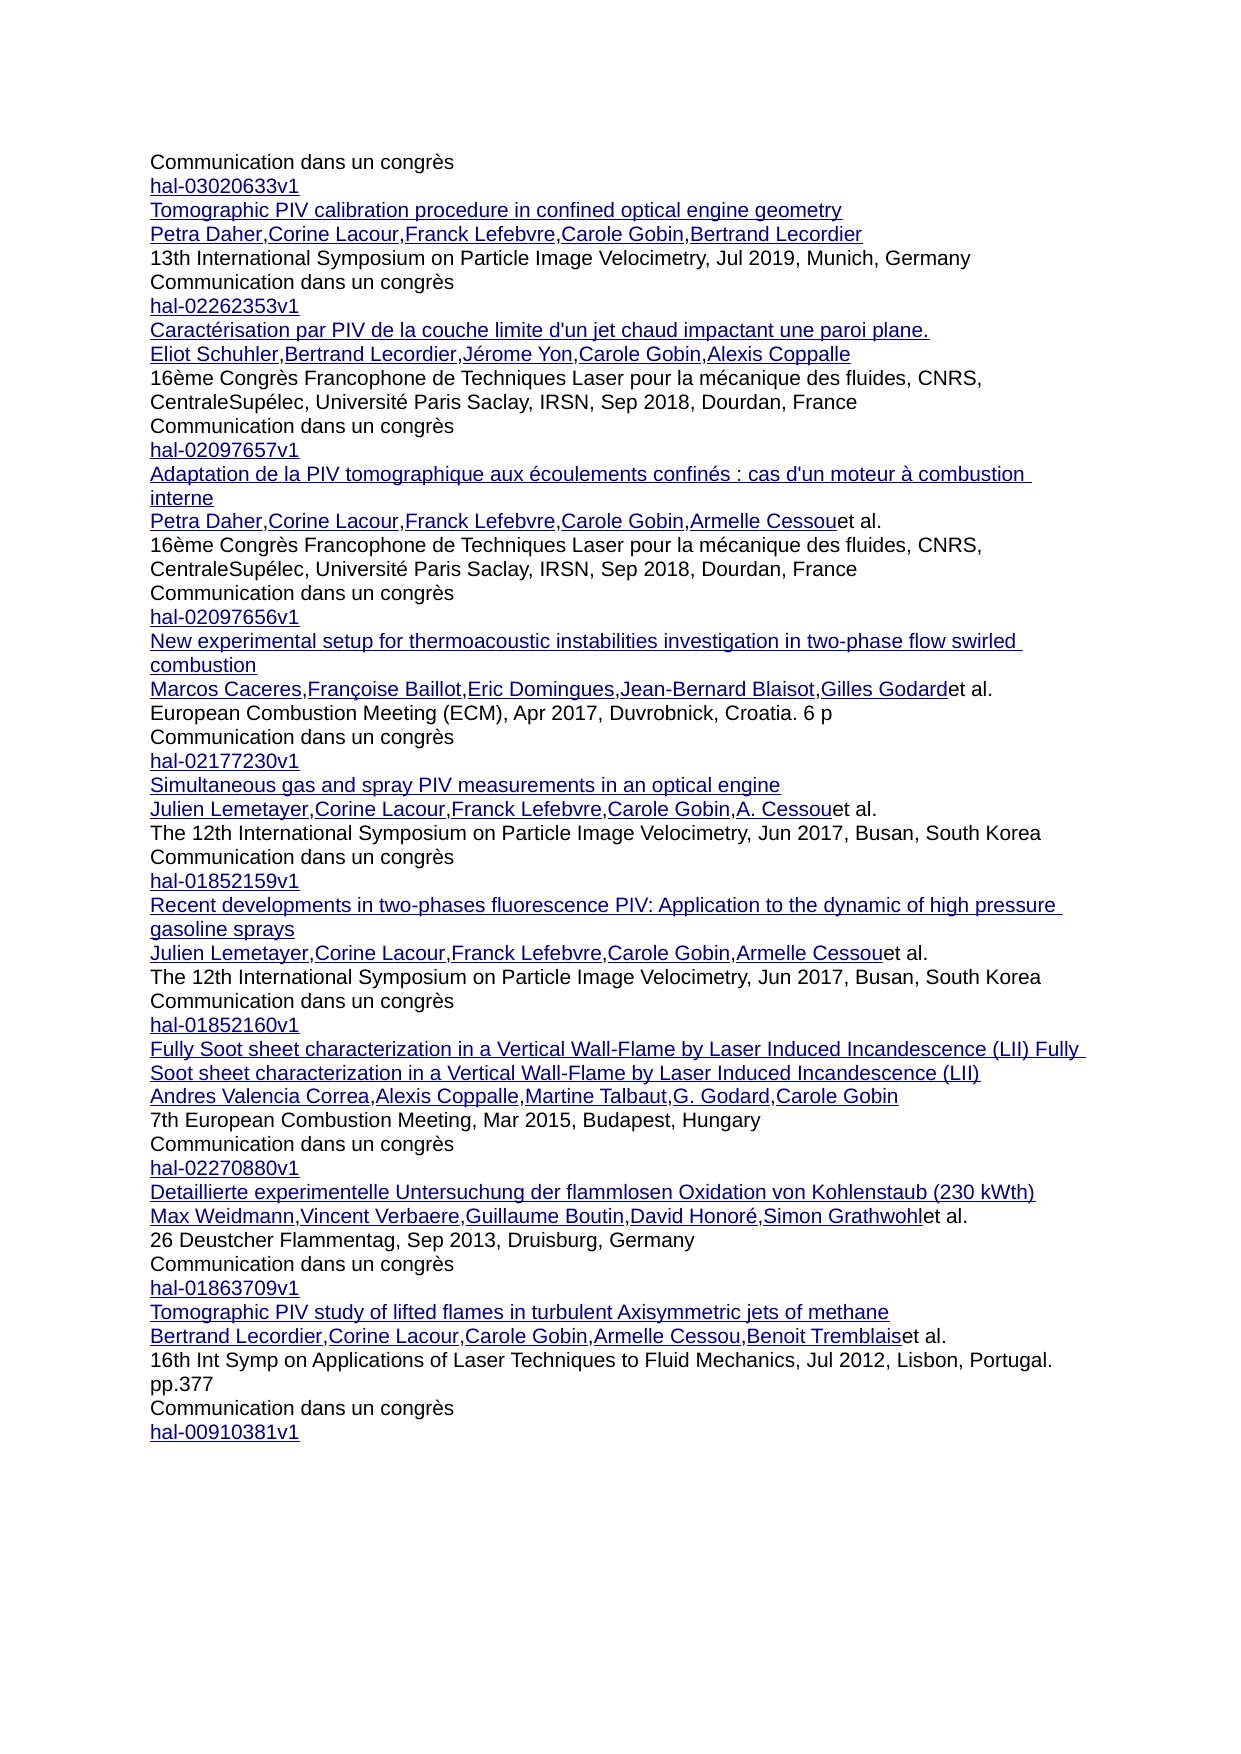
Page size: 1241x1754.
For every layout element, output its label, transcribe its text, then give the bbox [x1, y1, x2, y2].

table_cell Tomographic PIV calibration procedure in confined optical engine geometry Petra Daher,Corine Lacour,Franck Lefebvre,Carole Gobin,Bertrand Lecordier 13th International Symposium on Particle Image Velocimetry, Jul 2019, Munich, Germany Communication dans un congrès hal-02262353v1 [150, 198, 1090, 318]
table_cell New experimental setup for thermoacoustic instabilities investigation in two-phase flow swirled combustion Marcos Caceres,Françoise Baillot,Eric Domingues,Jean-Bernard Blaisot,Gilles Godardet al. European Combustion Meeting (ECM), Apr 2017, Duvrobnick, Croatia. 6 p Communication dans un congrès hal-02177230v1 [150, 629, 1090, 773]
table_cell Detaillierte experimentelle Untersuchung der flammlosen Oxidation von Kohlenstaub (230 kWth) Max Weidmann,Vincent Verbaere,Guillaume Boutin,David Honoré,Simon Grathwohlet al. 26 Deustcher Flammentag, Sep 2013, Druisburg, Germany Communication dans un congrès hal-01863709v1 [150, 1180, 1090, 1300]
table_cell Simultaneous gas and spray PIV measurements in an optical engine Julien Lemetayer,Corine Lacour,Franck Lefebvre,Carole Gobin,A. Cessouet al. The 12th International Symposium on Particle Image Velocimetry, Jun 2017, Busan, South Korea Communication dans un congrès hal-01852159v1 [150, 773, 1090, 893]
table_cell Communication dans un congrès hal-03020633v1 [150, 150, 1090, 198]
table_cell Recent developments in two-phases fluorescence PIV: Application to the dynamic of high pressure gasoline sprays Julien Lemetayer,Corine Lacour,Franck Lefebvre,Carole Gobin,Armelle Cessouet al. The 12th International Symposium on Particle Image Velocimetry, Jun 2017, Busan, South Korea Communication dans un congrès hal-01852160v1 [150, 893, 1090, 1036]
table_cell Tomographic PIV study of lifted flames in turbulent Axisymmetric jets of methane Bertrand Lecordier,Corine Lacour,Carole Gobin,Armelle Cessou,Benoit Tremblaiset al. 16th Int Symp on Applications of Laser Techniques to Fluid Mechanics, Jul 2012, Lisbon, Portugal. pp.377 Communication dans un congrès hal-00910381v1 [150, 1300, 1090, 1444]
table_cell Caractérisation par PIV de la couche limite d'un jet chaud impactant une paroi plane. Eliot Schuhler,Bertrand Lecordier,Jérome Yon,Carole Gobin,Alexis Coppalle 16ème Congrès Francophone de Techniques Laser pour la mécanique des fluides, CNRS, CentraleSupélec, Université Paris Saclay, IRSN, Sep 2018, Dourdan, France Communication dans un congrès hal-02097657v1 [150, 318, 1090, 461]
table_cell Adaptation de la PIV tomographique aux écoulements confinés : cas d'un moteur à combustion interne Petra Daher,Corine Lacour,Franck Lefebvre,Carole Gobin,Armelle Cessouet al. 16ème Congrès Francophone de Techniques Laser pour la mécanique des fluides, CNRS, CentraleSupélec, Université Paris Saclay, IRSN, Sep 2018, Dourdan, France Communication dans un congrès hal-02097656v1 [150, 461, 1090, 629]
table_cell Fully Soot sheet characterization in a Vertical Wall-Flame by Laser Induced Incandescence (LII) Fully Soot sheet characterization in a Vertical Wall-Flame by Laser Induced Incandescence (LII) Andres Valencia Correa,Alexis Coppalle,Martine Talbaut,G. Godard,Carole Gobin 7th European Combustion Meeting, Mar 2015, Budapest, Hungary Communication dans un congrès hal-02270880v1 [150, 1036, 1090, 1180]
